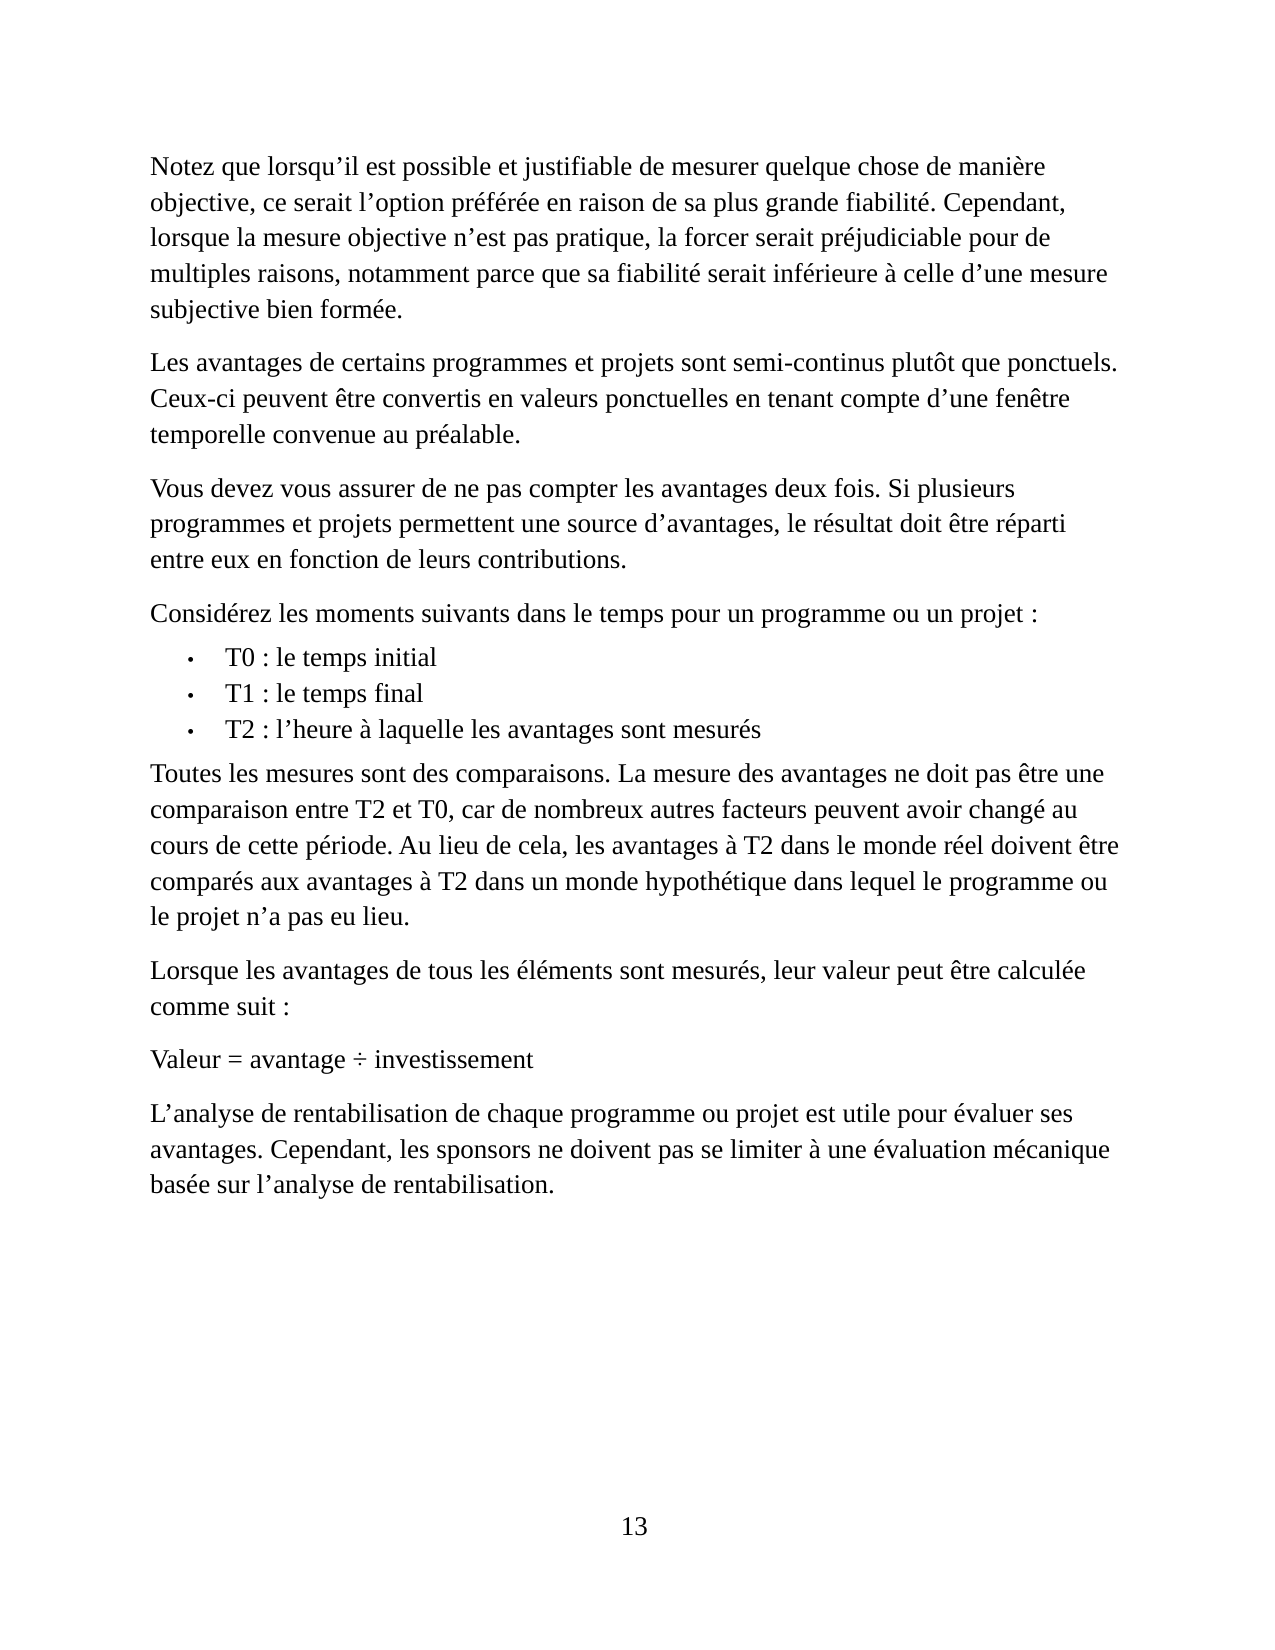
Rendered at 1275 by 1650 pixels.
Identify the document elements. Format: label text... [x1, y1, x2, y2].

list T0 : le temps initial [187, 641, 1125, 673]
text Vous devez vous assurer de ne pas compter les avantages deux fois. Si plusieurs programmes et projets permettent une source d’avantages, le résultat doit être réparti entre eux en fonction de leurs contributions. [150, 472, 1125, 574]
list T2 : l’heure à laquelle les avantages sont mesurés [187, 713, 1125, 744]
text Notez que lorsqu’il est possible et justifiable de mesurer quelque chose de manière objective, ce serait l’option préférée en raison de sa plus grande fiabilité. Cependant, lorsque la mesure objective n’est pas pratique, la forcer serait préjudiciable pour de multiples raisons, notamment parce que sa fiabilité serait inférieure à celle d’une mesure subjective bien formée. [150, 150, 1125, 324]
text L’analyse de rentabilisation de chaque programme ou projet est utile pour évaluer ses avantages. Cependant, les sponsors ne doivent pas se limiter à une évaluation mécanique basée sur l’analyse de rentabilisation. [150, 1097, 1125, 1200]
list T1 : le temps final [187, 677, 1125, 708]
text Les avantages de certains programmes et projets sont semi-continus plutôt que ponctuels. Ceux-ci peuvent être convertis en valeurs ponctuelles en tenant compte d’une fenêtre temporelle convenue au préalable. [150, 347, 1125, 449]
text Lorsque les avantages de tous les éléments sont mesurés, leur valeur peut être calculée comme suit : [150, 954, 1125, 1021]
text Toutes les mesures sont des comparaisons. La mesure des avantages ne doit pas être une comparaison entre T2 et T0, car de nombreux autres facteurs peuvent avoir changé au cours de cette période. Au lieu de cela, les avantages à T2 dans le monde réel doivent être comparés aux avantages à T2 dans un monde hypothétique dans lequel le programme ou le projet n’a pas eu lieu. [150, 758, 1125, 932]
text Considérez les moments suivants dans le temps pour un programme ou un projet : [150, 597, 1125, 628]
text Valeur = avantage ÷ investissement [150, 1043, 1125, 1075]
